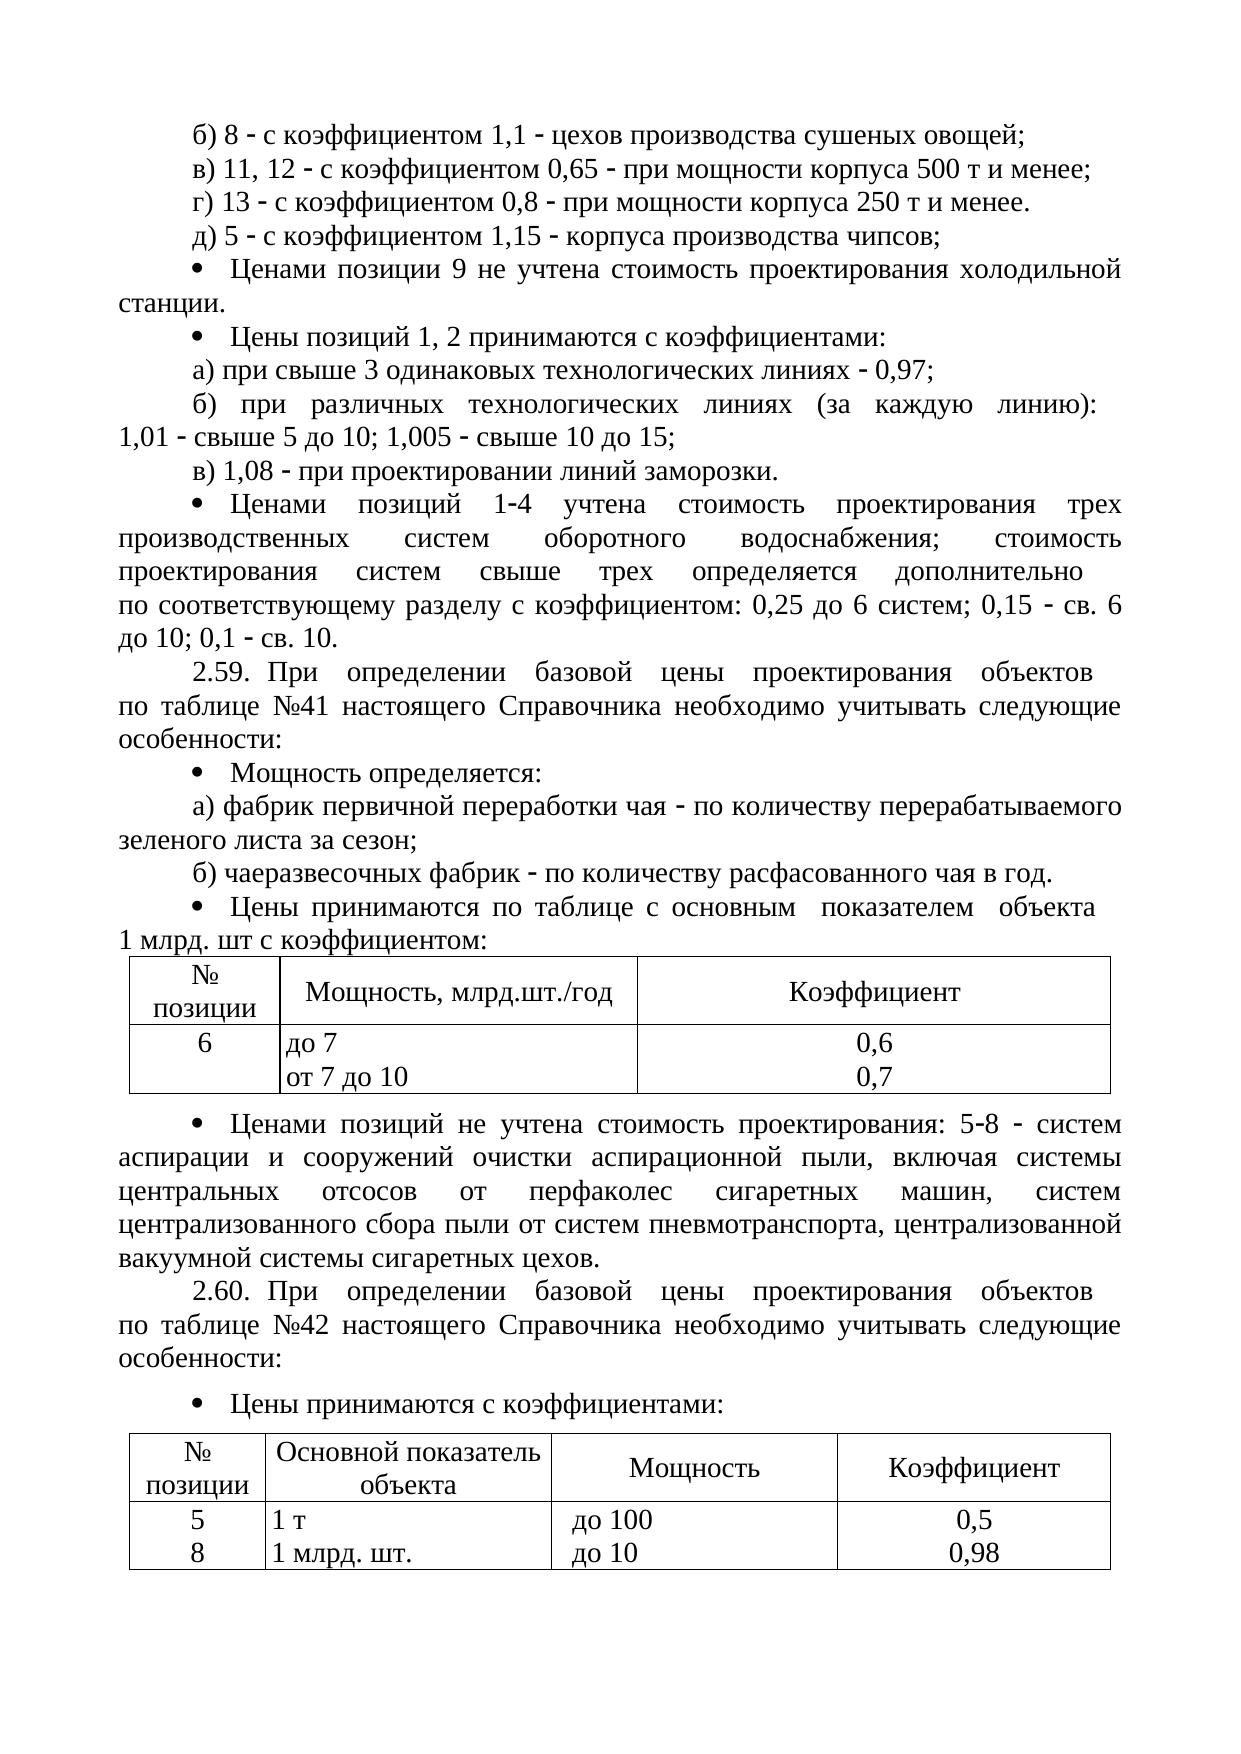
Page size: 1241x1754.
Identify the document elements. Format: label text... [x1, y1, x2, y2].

table_cell до 100 [552, 1502, 837, 1536]
table_cell 1 млрд. шт. [266, 1536, 551, 1569]
list Цены принимаются по таблице с основным показателем объекта 1 млрд. шт с коэффициентом: [118, 889, 1122, 956]
table_cell 6 [130, 1025, 279, 1059]
list При определении базовой цены проектирования объектов по таблице №41 настоящего Справочника необходимо учитывать следующие особенности: [118, 654, 1122, 755]
table_cell 1 т [266, 1502, 551, 1536]
text б) при различных технологических линиях (за каждую линию): 1,01  свыше 5 до 10; 1,005  свыше 10 до 15; [118, 386, 1122, 453]
text б) 8  с коэффициентом 1,1  цехов производства сушеных овощей; [118, 118, 1122, 151]
list Цены позиций 1, 2 принимаются с коэффициентами: [118, 319, 1122, 352]
table_cell 8 [130, 1536, 265, 1569]
table_cell от 7 до 10 [281, 1059, 637, 1092]
text г) 13  с коэффициентом 0,8  при мощности корпуса 250 т и менее. [118, 185, 1122, 218]
table_cell 0,98 [838, 1536, 1110, 1569]
table_cell до 10 [552, 1536, 837, 1569]
table_cell 0,7 [638, 1059, 1110, 1092]
table_cell 0,5 [838, 1502, 1110, 1536]
table_cell до 7 [281, 1025, 637, 1059]
text д) 5  с коэффициентом 1,15  корпуса производства чипсов; [118, 218, 1122, 252]
table_header Мощность [552, 1434, 837, 1501]
table_header Коэффициент [638, 957, 1110, 1024]
table_cell 0,6 [638, 1025, 1110, 1059]
list Ценами позиции 9 не учтена стоимость проектирования холодильной станции. [118, 252, 1122, 319]
text б) чаеразвесочных фабрик  по количеству расфасованного чая в год. [118, 856, 1122, 889]
list Цены принимаются с коэффициентами: [118, 1387, 1122, 1420]
list Ценами позиций не учтена стоимость проектирования: 58  систем аспирации и сооружений очистки аспирационной пыли, включая системы центральных отсосов от перфаколес сигаретных машин, систем централизованного сбора пыли от систем пневмотранспорта, централизованной вакуумной системы сигаретных цехов. [118, 1106, 1122, 1274]
table_header № позиции [130, 957, 279, 1024]
table_header Мощность, млрд.шт./год [281, 957, 637, 1024]
text в) 1,08  при проектировании линий заморозки. [118, 453, 1122, 487]
table_header Коэффициент [838, 1434, 1110, 1501]
table_cell [130, 1059, 279, 1092]
list Мощность определяется: [118, 755, 1122, 788]
list При определении базовой цены проектирования объектов по таблице №42 настоящего Справочника необходимо учитывать следующие особенности: [118, 1274, 1122, 1374]
table_header Основной показатель объекта [266, 1434, 551, 1501]
table_header № позиции [130, 1434, 265, 1501]
list Ценами позиций 14 учтена стоимость проектирования трех производственных систем оборотного водоснабжения; стоимость проектирования систем свыше трех определяется дополнительно по соответствующему разделу с коэффициентом: 0,25 до 6 систем; 0,15  св. 6 до 10; 0,1  св. 10. [118, 487, 1122, 654]
table_cell 5 [130, 1502, 265, 1536]
text а) фабрик первичной переработки чая  по количеству перерабатываемого зеленого листа за сезон; [118, 788, 1122, 856]
text в) 11, 12  с коэффициентом 0,65  при мощности корпуса 500 т и менее; [118, 151, 1122, 185]
text а) при свыше 3 одинаковых технологических линиях  0,97; [118, 352, 1122, 386]
